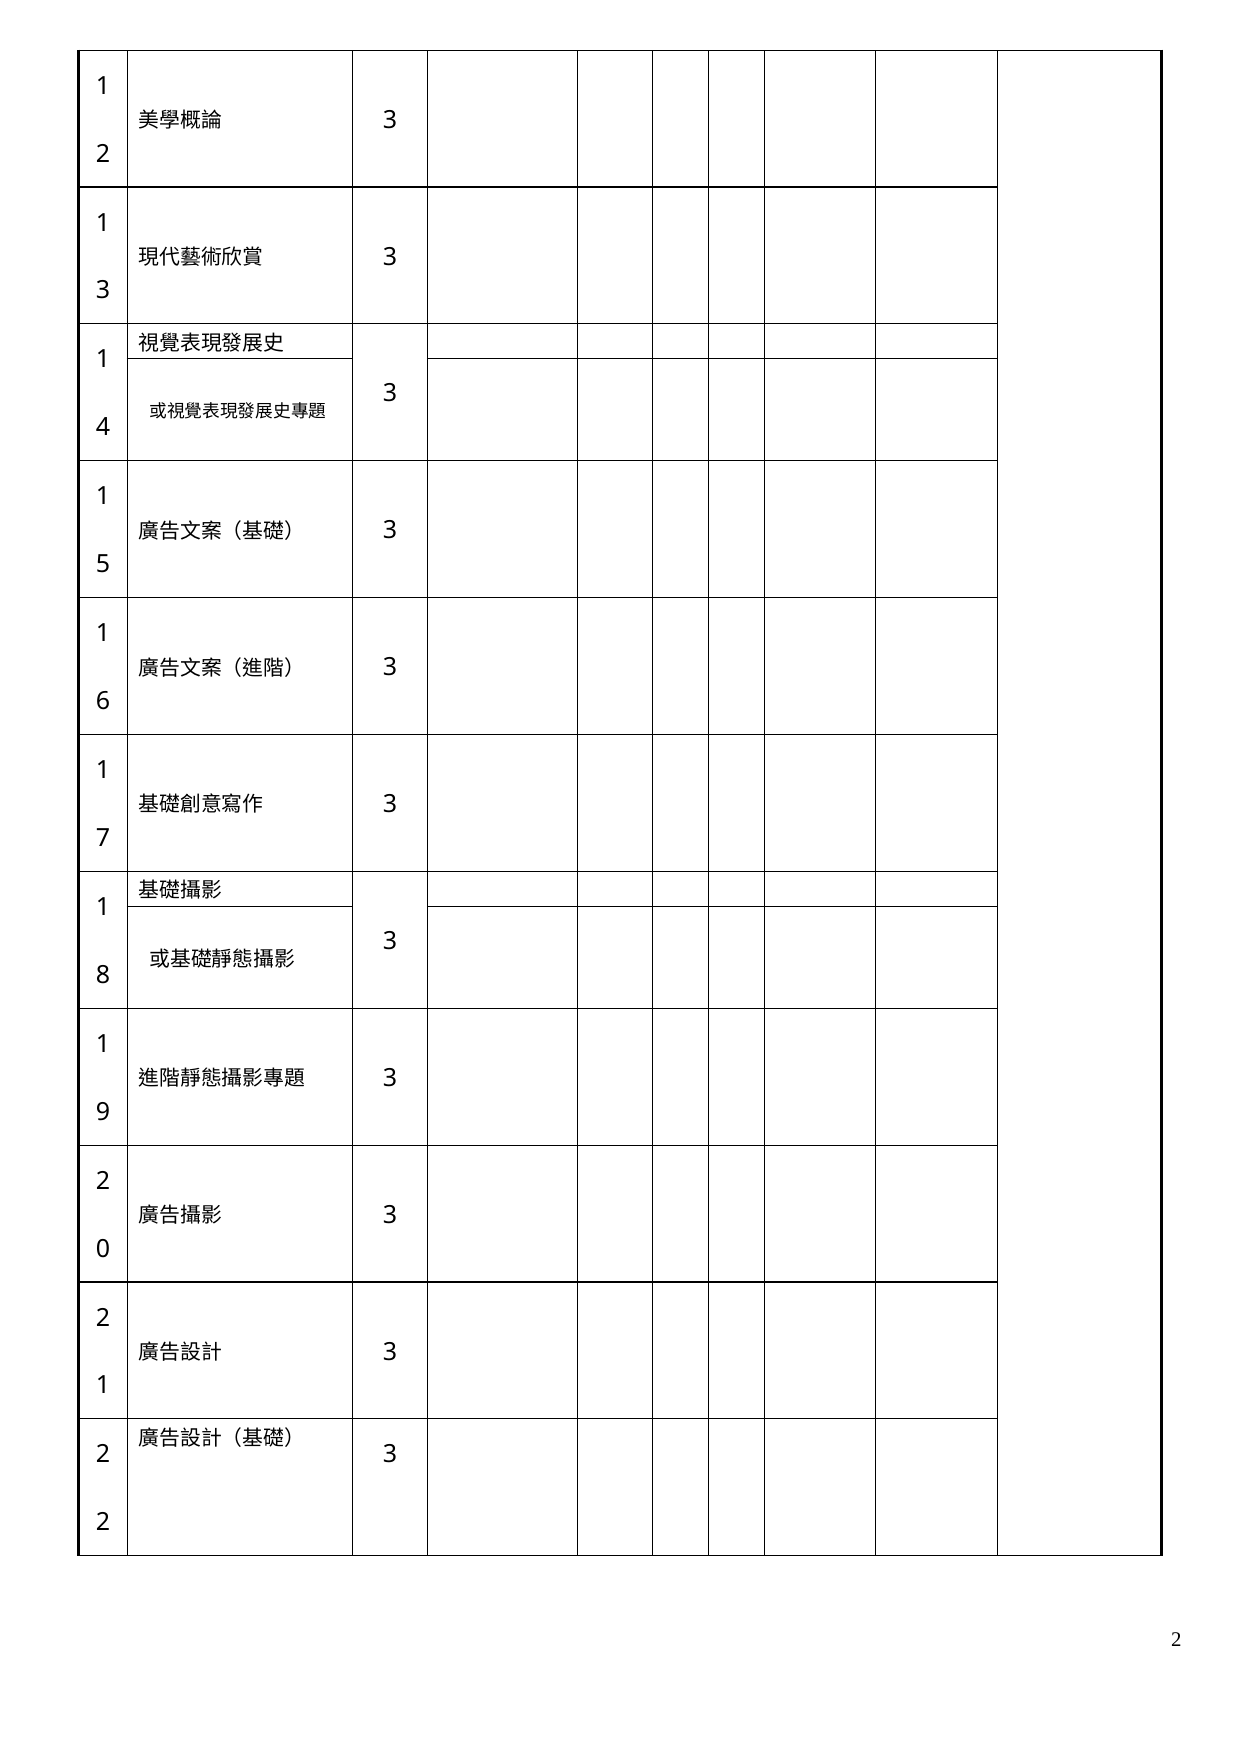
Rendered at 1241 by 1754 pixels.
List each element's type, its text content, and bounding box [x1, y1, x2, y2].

table_cell 3 [353, 1146, 427, 1281]
table_cell [765, 907, 875, 1008]
table_cell 3 [353, 51, 427, 186]
table_cell 廣告設計（基礎） [128, 1419, 352, 1555]
table_cell [428, 872, 577, 906]
table_cell [428, 461, 577, 597]
table_cell 廣告文案（基礎） [128, 461, 352, 597]
table_cell [428, 359, 577, 460]
table_cell [428, 51, 577, 186]
table_cell [709, 1419, 764, 1555]
table_cell [578, 461, 652, 597]
table_cell 或基礎靜態攝影 [128, 907, 352, 1008]
table_cell [428, 324, 577, 358]
table_cell 15 [80, 461, 127, 597]
table_cell [578, 359, 652, 460]
table_cell [709, 1146, 764, 1281]
table_cell [709, 598, 764, 734]
table_cell [653, 1009, 708, 1144]
table_cell 16 [80, 598, 127, 734]
table_cell 3 [353, 598, 427, 734]
table_cell 或視覺表現發展史專題 [128, 359, 352, 460]
table_cell [876, 1009, 997, 1144]
table_cell [765, 872, 875, 906]
table_cell [653, 324, 708, 358]
table_cell [578, 598, 652, 734]
table_cell [653, 51, 708, 186]
table_cell [765, 1419, 875, 1555]
table_cell 基礎創意寫作 [128, 735, 352, 871]
table_cell [876, 51, 997, 186]
table_cell [428, 1009, 577, 1144]
table_cell [428, 735, 577, 871]
table_cell [653, 872, 708, 906]
table_cell [653, 359, 708, 460]
table_cell [765, 1009, 875, 1144]
table_cell [876, 1419, 997, 1555]
table_cell [876, 1283, 997, 1418]
table_cell [709, 872, 764, 906]
table_cell [578, 1146, 652, 1281]
table_cell [709, 359, 764, 460]
table_cell [765, 598, 875, 734]
table_cell 3 [353, 461, 427, 597]
table_cell [765, 461, 875, 597]
table_cell 13 [80, 188, 127, 323]
table_cell [653, 907, 708, 1008]
table_cell [653, 461, 708, 597]
table_cell 基礎攝影 [128, 872, 352, 906]
table_cell [428, 907, 577, 1008]
table_cell [709, 1283, 764, 1418]
table_cell [876, 907, 997, 1008]
table_cell [653, 598, 708, 734]
table_cell 3 [353, 324, 427, 460]
table_cell 現代藝術欣賞 [128, 188, 352, 323]
table_cell [653, 188, 708, 323]
table_cell [428, 598, 577, 734]
table_cell 廣告攝影 [128, 1146, 352, 1281]
table_cell [876, 1146, 997, 1281]
table_cell 3 [353, 1419, 427, 1555]
table_cell [578, 1419, 652, 1555]
table_cell [428, 1146, 577, 1281]
table_cell [765, 51, 875, 186]
table_cell [709, 907, 764, 1008]
table_cell [578, 1009, 652, 1144]
table_cell [765, 1283, 875, 1418]
table_cell [876, 735, 997, 871]
table_cell [709, 735, 764, 871]
table_cell 12 [80, 51, 127, 186]
table_cell [578, 51, 652, 186]
table_cell [653, 1146, 708, 1281]
table_cell [578, 872, 652, 906]
table_cell [578, 735, 652, 871]
table_cell 3 [353, 735, 427, 871]
table_cell 3 [353, 188, 427, 323]
table_cell 14 [80, 324, 127, 460]
table_cell 20 [80, 1146, 127, 1281]
table_cell [765, 188, 875, 323]
table_cell [578, 324, 652, 358]
table_cell [876, 872, 997, 906]
table_cell [876, 359, 997, 460]
table_cell [578, 1283, 652, 1418]
table_cell [765, 735, 875, 871]
table_cell 3 [353, 1009, 427, 1144]
table_cell [578, 907, 652, 1008]
table_cell [876, 324, 997, 358]
table_cell [765, 359, 875, 460]
table_cell [428, 1283, 577, 1418]
table_cell [876, 598, 997, 734]
table_cell 3 [353, 872, 427, 1008]
table_cell [653, 1283, 708, 1418]
table_cell [653, 735, 708, 871]
table_cell [998, 51, 1160, 1555]
table_cell [709, 461, 764, 597]
table_cell [709, 1009, 764, 1144]
table_cell 廣告文案（進階） [128, 598, 352, 734]
table_cell [709, 51, 764, 186]
table_cell [428, 1419, 577, 1555]
table_cell 廣告設計 [128, 1283, 352, 1418]
table_cell 進階靜態攝影專題 [128, 1009, 352, 1144]
table_cell 美學概論 [128, 51, 352, 186]
table_cell 18 [80, 872, 127, 1008]
table_cell [876, 188, 997, 323]
table_cell 3 [353, 1283, 427, 1418]
table_cell [765, 324, 875, 358]
table_cell [578, 188, 652, 323]
table_cell [709, 188, 764, 323]
table_cell [876, 461, 997, 597]
table_cell [428, 188, 577, 323]
table_cell [709, 324, 764, 358]
table_cell [653, 1419, 708, 1555]
table_cell 19 [80, 1009, 127, 1144]
table_cell 視覺表現發展史 [128, 324, 352, 358]
table_cell 17 [80, 735, 127, 871]
table_cell 21 [80, 1283, 127, 1418]
table_cell [765, 1146, 875, 1281]
table_cell 22 [80, 1419, 127, 1555]
